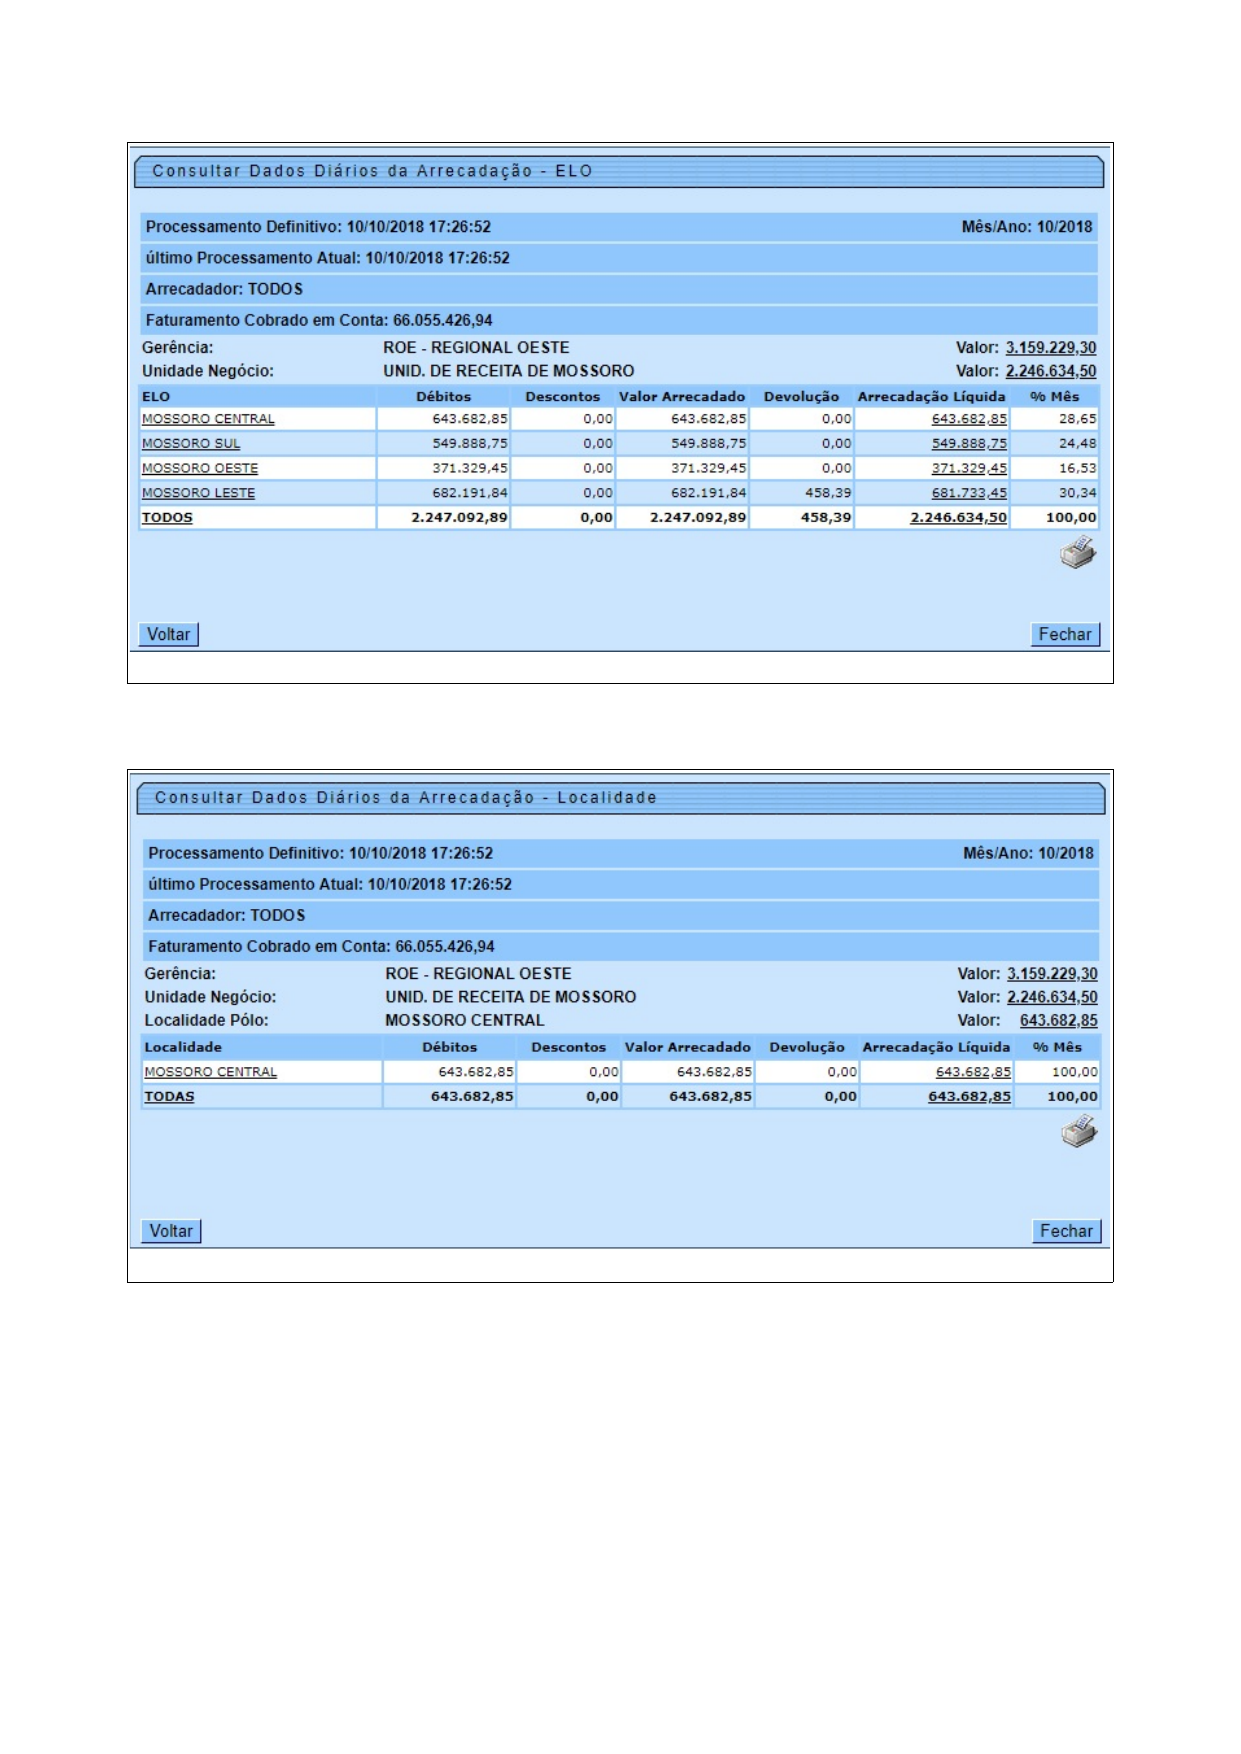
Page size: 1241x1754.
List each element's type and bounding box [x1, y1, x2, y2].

picture [129, 144, 1111, 652]
table_header [128, 770, 1113, 1282]
table_header [128, 143, 1113, 683]
picture [129, 772, 1111, 1250]
